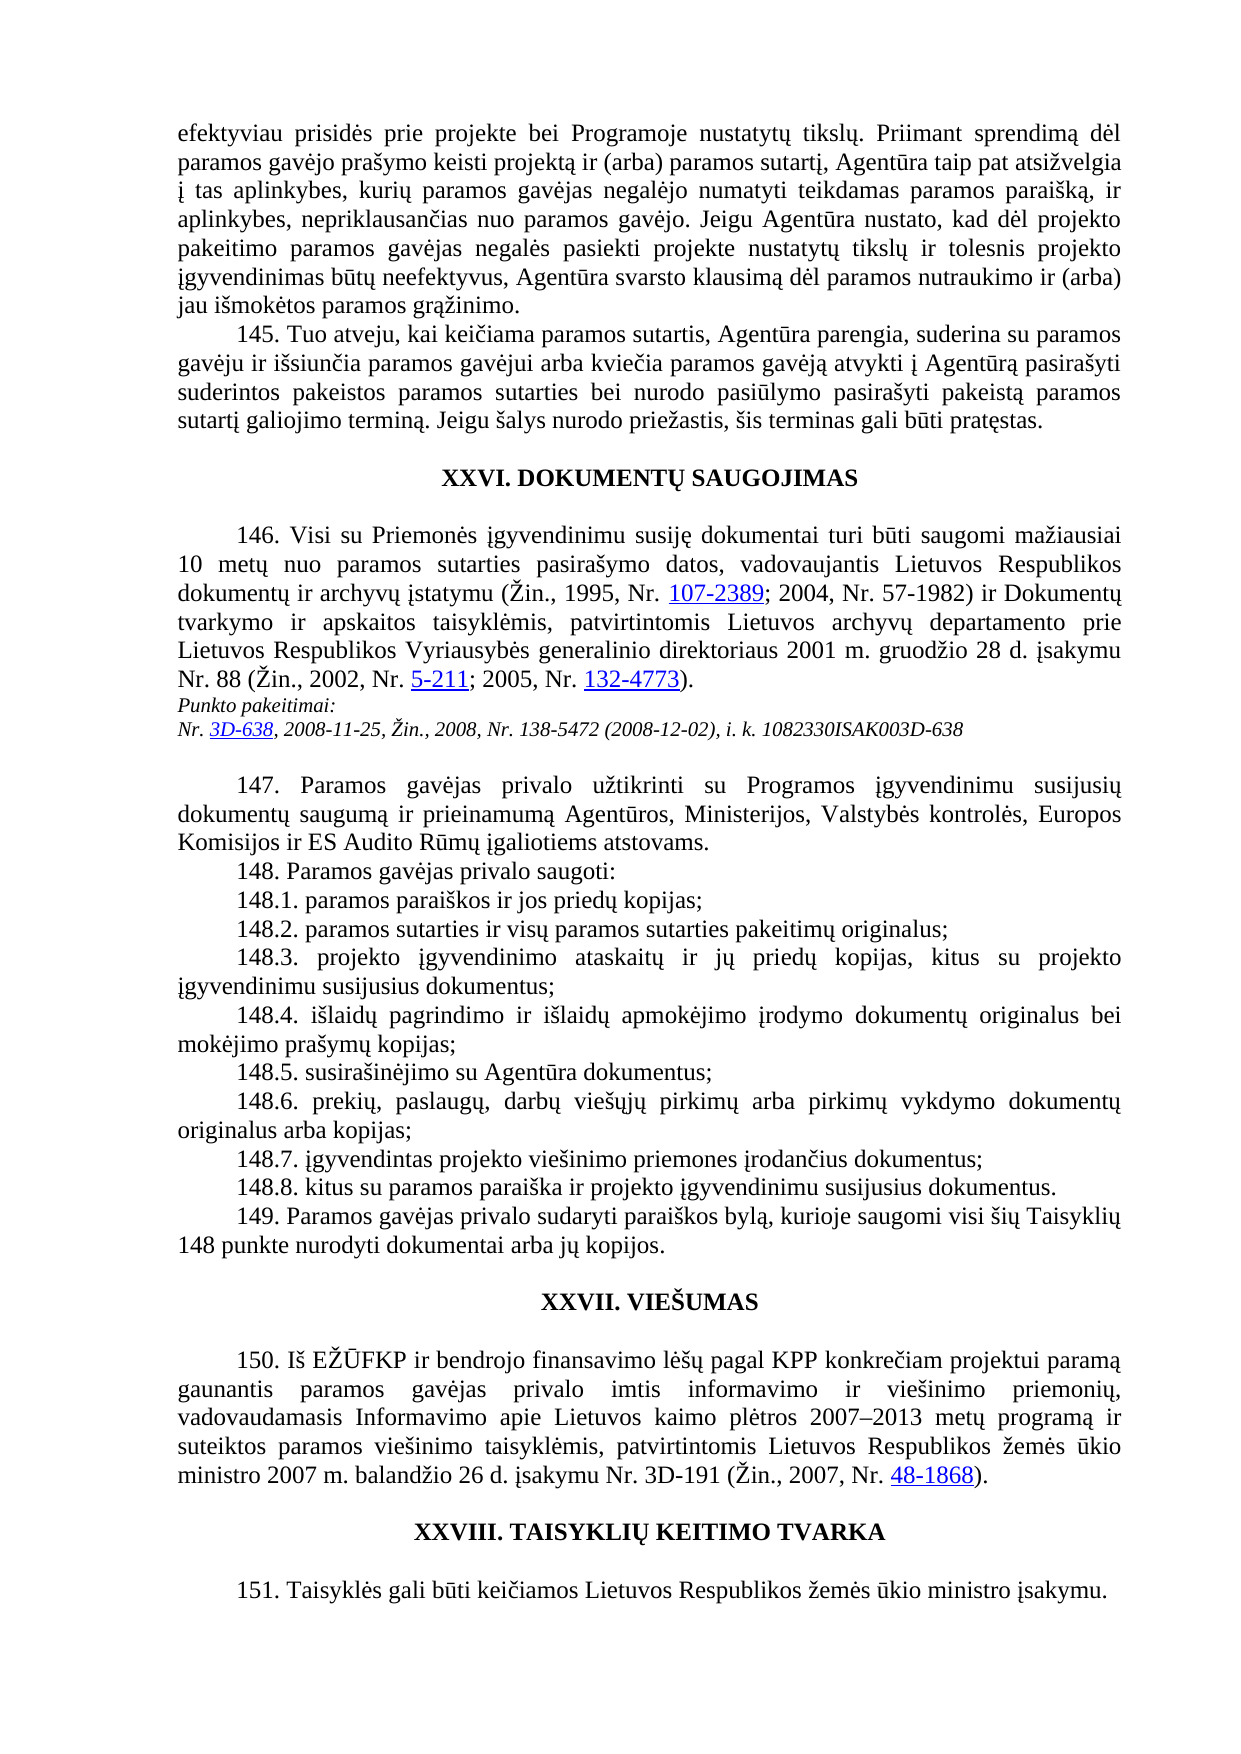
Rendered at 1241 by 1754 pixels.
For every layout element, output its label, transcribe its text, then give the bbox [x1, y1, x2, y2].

text 147. Paramos gavėjas privalo užtikrinti su Programos įgyvendinimu susijusių dokumentų saugumą ir prieinamumą Agentūros, Ministerijos, Valstybės kontrolės, Europos Komisijos ir ES Audito Rūmų įgaliotiems atstovams. [177, 770, 1122, 856]
text 151. Taisyklės gali būti keičiamos Lietuvos Respublikos žemės ūkio ministro įsakymu. [177, 1575, 1122, 1604]
text Punkto pakeitimai: [177, 693, 1122, 717]
text 148.7. įgyvendintas projekto viešinimo priemones įrodančius dokumentus; [177, 1144, 1122, 1172]
text XXVII. VIEŠUMAS [177, 1287, 1122, 1316]
text XXVIII. TAISYKLIŲ KEITIMO TVARKA [177, 1517, 1122, 1546]
text 150. Iš EŽŪFKP ir bendrojo finansavimo lėšų pagal KPP konkrečiam projektui paramą gaunantis paramos gavėjas privalo imtis informavimo ir viešinimo priemonių, vadovaudamasis Informavimo apie Lietuvos kaimo plėtros 2007–2013 metų programą ir suteiktos paramos viešinimo taisyklėmis, patvirtintomis Lietuvos Respublikos žemės ūkio ministro 2007 m. balandžio 26 d. įsakymu Nr. 3D-191 (Žin., 2007, Nr. 48-1868). [177, 1345, 1122, 1489]
text 148. Paramos gavėjas privalo saugoti: [177, 856, 1122, 885]
text 148.5. susirašinėjimo su Agentūra dokumentus; [177, 1057, 1122, 1086]
text 146. Visi su Priemonės įgyvendinimu susiję dokumentai turi būti saugomi mažiausiai 10 metų nuo paramos sutarties pasirašymo datos, vadovaujantis Lietuvos Respublikos dokumentų ir archyvų įstatymu (Žin., 1995, Nr. 107-2389; 2004, Nr. 57-1982) ir Dokumentų tvarkymo ir apskaitos taisyklėmis, patvirtintomis Lietuvos archyvų departamento prie Lietuvos Respublikos Vyriausybės generalinio direktoriaus 2001 m. gruodžio 28 d. įsakymu Nr. 88 (Žin., 2002, Nr. 5-211; 2005, Nr. 132-4773). [177, 521, 1122, 693]
text 148.1. paramos paraiškos ir jos priedų kopijas; [177, 885, 1122, 914]
text 149. Paramos gavėjas privalo sudaryti paraiškos bylą, kurioje saugomi visi šių Taisyklių 148 punkte nurodyti dokumentai arba jų kopijos. [177, 1201, 1122, 1259]
text 148.3. projekto įgyvendinimo ataskaitų ir jų priedų kopijas, kitus su projekto įgyvendinimu susijusius dokumentus; [177, 942, 1122, 1000]
text 145. Tuo atveju, kai keičiama paramos sutartis, Agentūra parengia, suderina su paramos gavėju ir išsiunčia paramos gavėjui arba kviečia paramos gavėją atvykti į Agentūrą pasirašyti suderintos pakeistos paramos sutarties bei nurodo pasiūlymo pasirašyti pakeistą paramos sutartį galiojimo terminą. Jeigu šalys nurodo priežastis, šis terminas gali būti pratęstas. [177, 319, 1122, 434]
text XXVI. DOKUMENTŲ SAUGOJIMAS [177, 463, 1122, 492]
text 148.2. paramos sutarties ir visų paramos sutarties pakeitimų originalus; [177, 914, 1122, 942]
text 148.8. kitus su paramos paraiška ir projekto įgyvendinimu susijusius dokumentus. [177, 1172, 1122, 1201]
text Nr. 3D-638, 2008-11-25, Žin., 2008, Nr. 138-5472 (2008-12-02), i. k. 1082330ISAK003D-638 [177, 717, 1122, 741]
text 148.4. išlaidų pagrindimo ir išlaidų apmokėjimo įrodymo dokumentų originalus bei mokėjimo prašymų kopijas; [177, 1000, 1122, 1057]
text 148.6. prekių, paslaugų, darbų viešųjų pirkimų arba pirkimų vykdymo dokumentų originalus arba kopijas; [177, 1086, 1122, 1144]
text efektyviau prisidės prie projekte bei Programoje nustatytų tikslų. Priimant sprendimą dėl paramos gavėjo prašymo keisti projektą ir (arba) paramos sutartį, Agentūra taip pat atsižvelgia į tas aplinkybes, kurių paramos gavėjas negalėjo numatyti teikdamas paramos paraišką, ir aplinkybes, nepriklausančias nuo paramos gavėjo. Jeigu Agentūra nustato, kad dėl projekto pakeitimo paramos gavėjas negalės pasiekti projekte nustatytų tikslų ir tolesnis projekto įgyvendinimas būtų neefektyvus, Agentūra svarsto klausimą dėl paramos nutraukimo ir (arba) jau išmokėtos paramos grąžinimo. [177, 118, 1122, 319]
